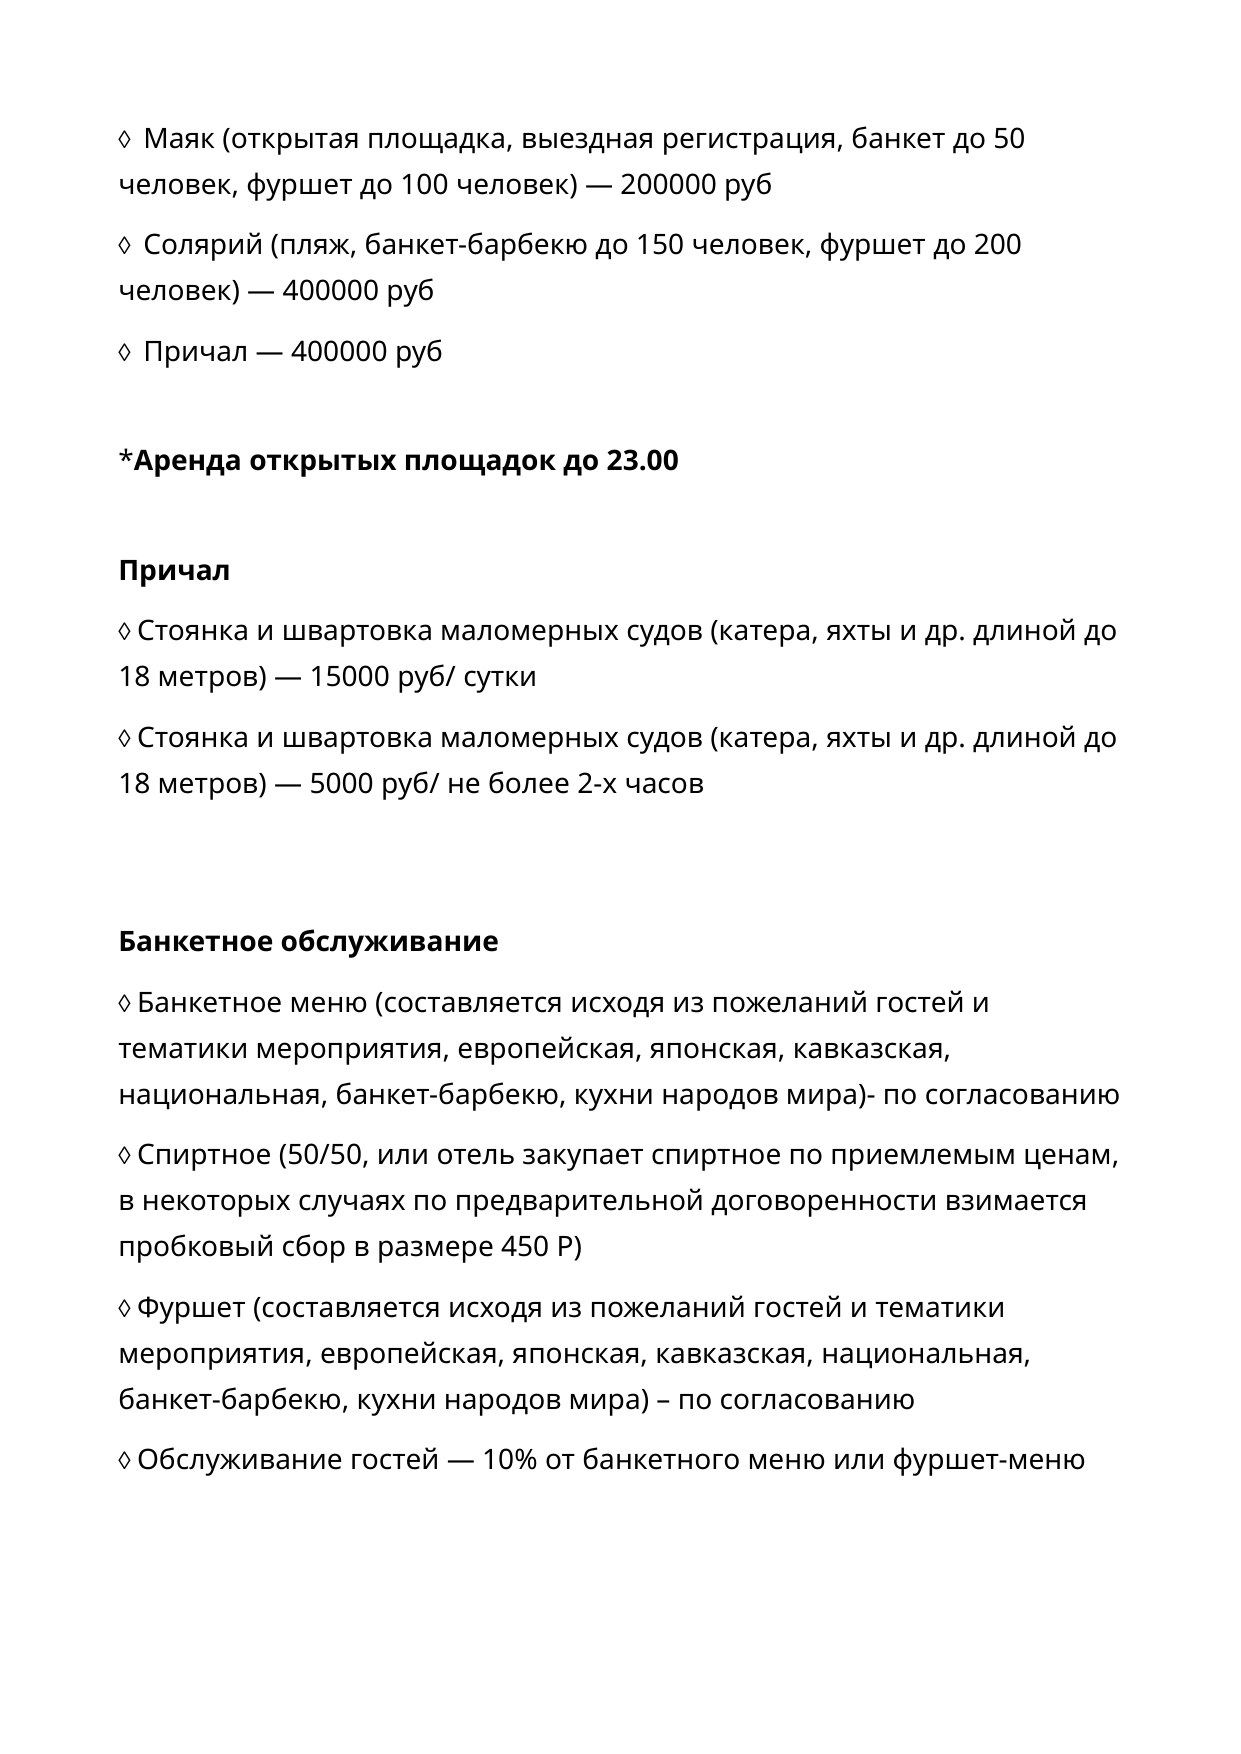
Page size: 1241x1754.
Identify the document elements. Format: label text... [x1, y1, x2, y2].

text ◊ Спиртное (50/50, или отель закупает спиртное по приемлемым ценам, в некоторых случаях по предварительной договоренности взимается пробковый сбор в размере 450 Р) [118, 1135, 1122, 1265]
text ◊ Маяк (открытая площадка, выездная регистрация, банкет до 50 человек, фуршет до 100 человек) — 200000 руб [118, 118, 1122, 202]
text Причал [118, 550, 1122, 588]
text ◊ Стоянка и швартовка маломерных судов (катера, яхты и др. длиной до 18 метров) — 5000 руб/ не более 2-х часов [118, 717, 1122, 801]
text *Аренда открытых площадок до 23.00 [118, 441, 1122, 479]
text ◊ Обслуживание гостей — 10% от банкетного меню или фуршет-меню [118, 1439, 1122, 1478]
text Банкетное обслуживание [118, 922, 1122, 960]
text ◊ Солярий (пляж, банкет-барбекю до 150 человек, фуршет до 200 человек) — 400000 руб [118, 224, 1122, 309]
text ◊ Фуршет (составляется исходя из пожеланий гостей и тематики мероприятия, европейская, японская, кавказская, национальная, банкет-барбекю, кухни народов мира) – по согласованию [118, 1287, 1122, 1417]
text ◊ Стоянка и швартовка маломерных судов (катера, яхты и др. длиной до 18 метров) — 15000 руб/ сутки [118, 611, 1122, 695]
text ◊ Причал — 400000 руб [118, 331, 1122, 369]
text ◊ Банкетное меню (составляется исходя из пожеланий гостей и тематики мероприятия, европейская, японская, кавказская, национальная, банкет-барбекю, кухни народов мира)- по согласованию [118, 982, 1122, 1112]
